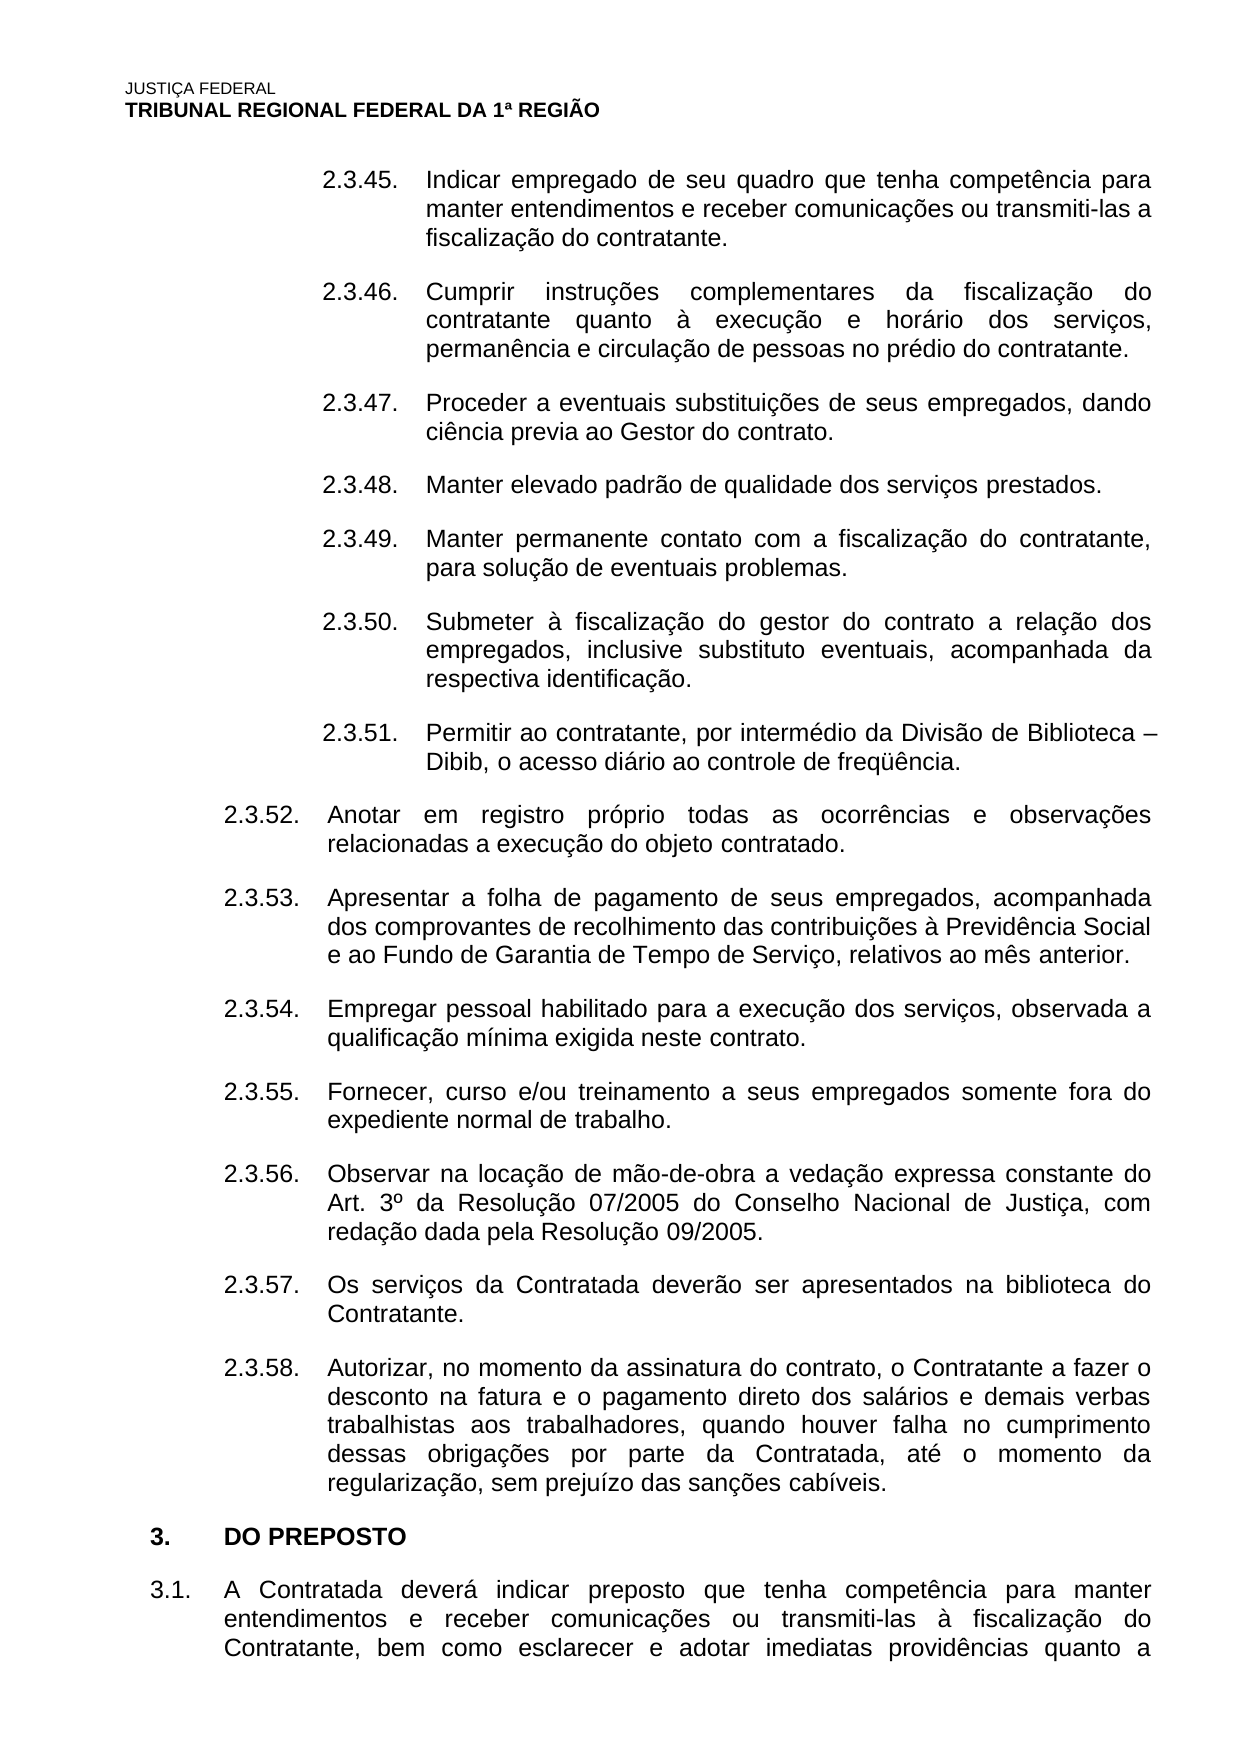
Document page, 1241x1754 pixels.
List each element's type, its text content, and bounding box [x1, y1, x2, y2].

list Cumprir instruções complementares da fiscalização do contratante quanto à execução e horário dos serviços, permanência e circulação de pessoas no prédio do contratante. [322, 276, 1153, 363]
list Os serviços da Contratada deverão ser apresentados na biblioteca do Contratante. [223, 1270, 286, 1328]
list Autorizar, no momento da assinatura do contrato, o Contratante a fazer o desconto na fatura e o pagamento direto dos salários e demais verbas trabalhistas aos trabalhadores, quando houver falha no cumprimento dessas obrigações por parte da Contratada, até o momento da regularização, sem prejuízo das sanções cabíveis. [223, 1353, 1153, 1497]
subtitle DO PREPOSTO [150, 1522, 1171, 1550]
list Observar na locação de mão-de-obra a vedação expressa constante do Art. 3º da Resolução 07/2005 do Conselho Nacional de Justiça, com redação dada pela Resolução 09/2005. [962, 1159, 1153, 1245]
list Apresentar a folha de pagamento de seus empregados, acompanhada dos comprovantes de recolhimento das contribuições à Previdência Social e ao Fundo de Garantia de Tempo de Serviço, relativos ao mês anterior. [969, 883, 1153, 969]
list Os serviços da Contratada deverão ser apresentados na biblioteca do Contratante. [962, 1270, 1153, 1328]
list Fornecer, curso e/ou treinamento a seus empregados somente fora do expediente normal de trabalho. [223, 1076, 286, 1134]
list Indicar empregado de seu quadro que tenha competência para manter entendimentos e receber comunicações ou transmiti-las a fiscalização do contratante. [322, 165, 1153, 251]
list Anotar em registro próprio todas as ocorrências e observações relacionadas a execução do objeto contratado. [969, 800, 1153, 858]
list Apresentar a folha de pagamento de seus empregados, acompanhada dos comprovantes de recolhimento das contribuições à Previdência Social e ao Fundo de Garantia de Tempo de Serviço, relativos ao mês anterior. [223, 883, 286, 969]
list Manter elevado padrão de qualidade dos serviços prestados. [969, 470, 1171, 499]
list Manter permanente contato com a fiscalização do contratante, para solução de eventuais problemas. [969, 524, 1152, 581]
list A Contratada deverá indicar preposto que tenha competência para manter entendimentos e receber comunicações ou transmiti-las à fiscalização do Contratante, bem como esclarecer e adotar imediatas providências quanto a [150, 1575, 1153, 1662]
list Fornecer, curso e/ou treinamento a seus empregados somente fora do expediente normal de trabalho. [969, 1076, 1153, 1134]
list Submeter à fiscalização do gestor do contrato a relação dos empregados, inclusive substituto eventuais, acompanhada da respectiva identificação. [969, 606, 1153, 693]
list Observar na locação de mão-de-obra a vedação expressa constante do Art. 3º da Resolução 07/2005 do Conselho Nacional de Justiça, com redação dada pela Resolução 09/2005. [223, 1159, 286, 1245]
list Proceder a eventuais substituições de seus empregados, dando ciência previa ao Gestor do contrato. [969, 388, 1153, 445]
list Empregar pessoal habilitado para a execução dos serviços, observada a qualificação mínima exigida neste contrato. [969, 994, 1153, 1051]
list Empregar pessoal habilitado para a execução dos serviços, observada a qualificação mínima exigida neste contrato. [223, 994, 286, 1051]
list Anotar em registro próprio todas as ocorrências e observações relacionadas a execução do objeto contratado. [223, 800, 286, 858]
list Permitir ao contratante, por intermédio da Divisão de Biblioteca – Dibib, o acesso diário ao controle de freqüência. [969, 718, 1171, 775]
